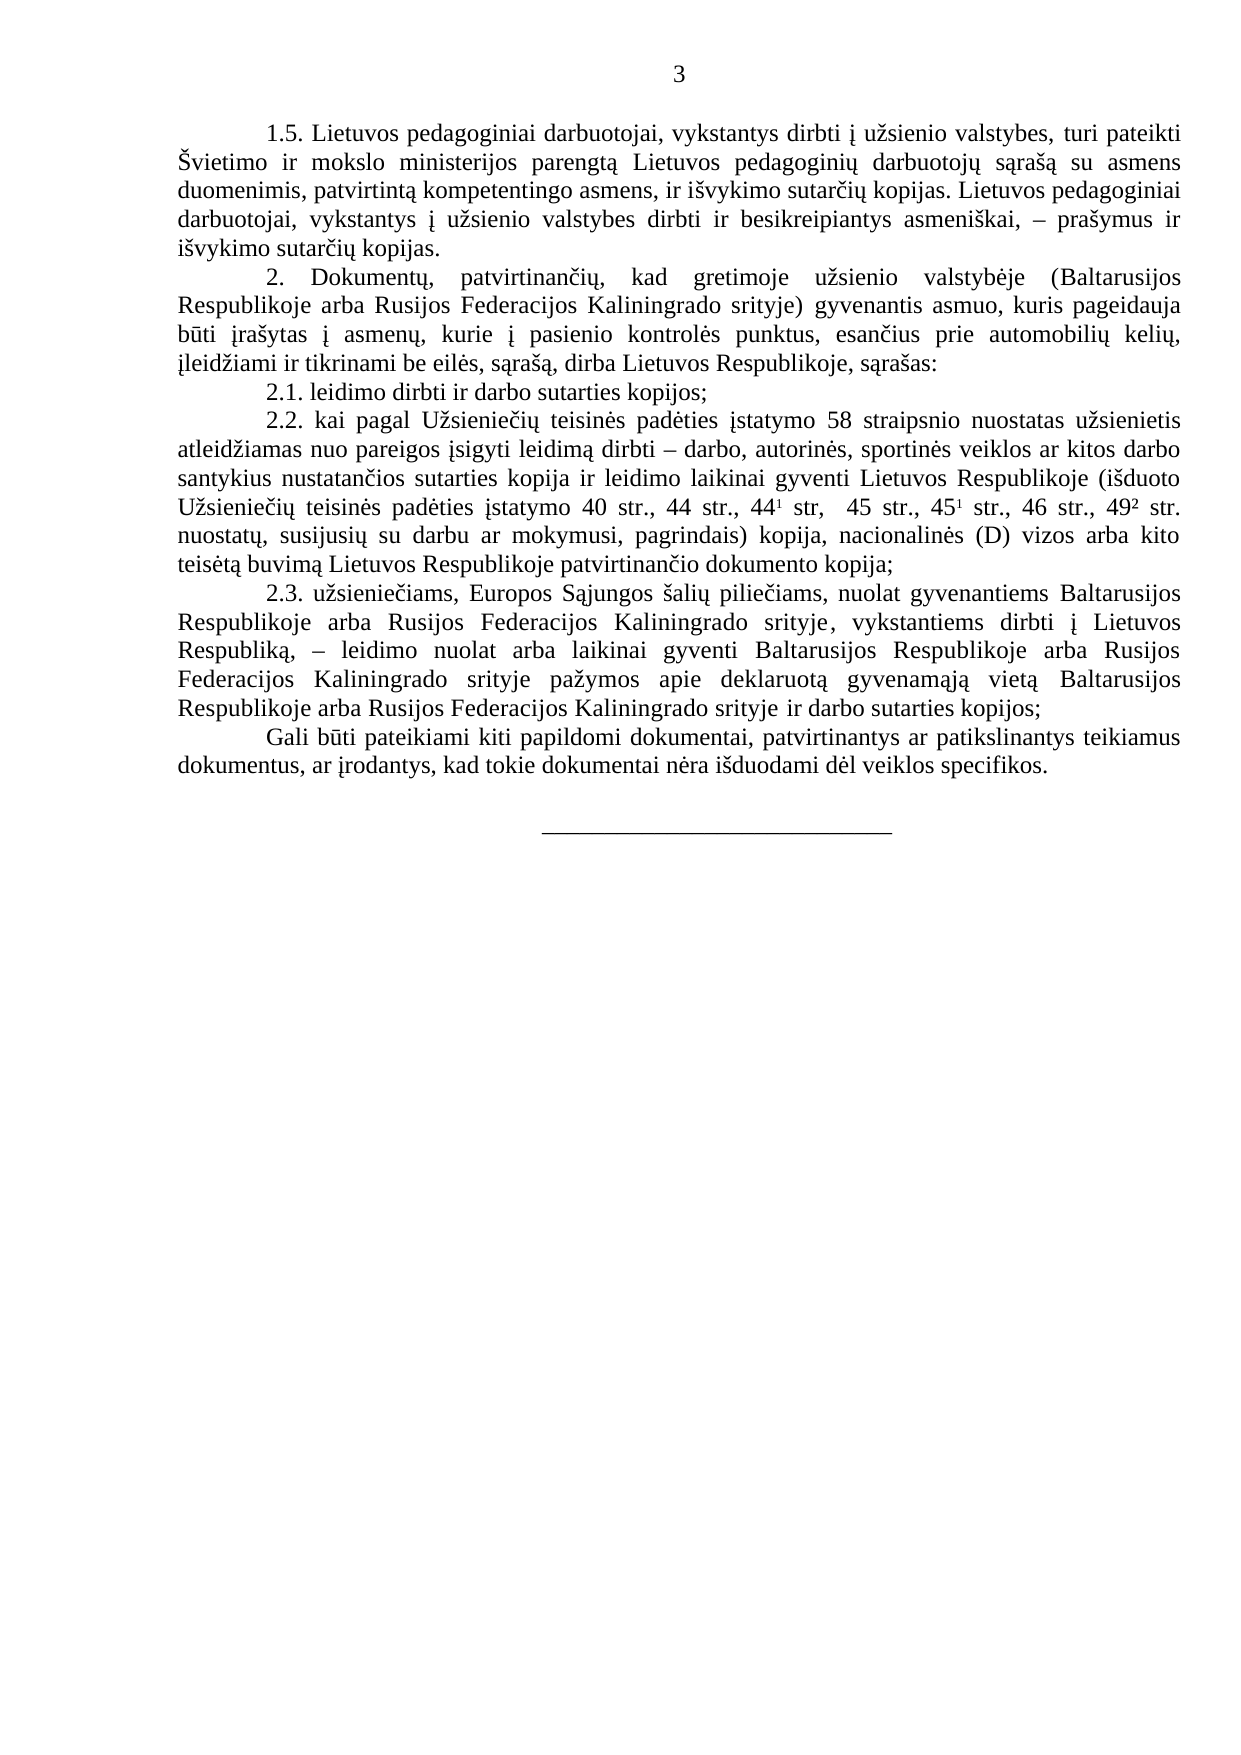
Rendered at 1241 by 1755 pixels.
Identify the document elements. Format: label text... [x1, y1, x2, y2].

text 2.1. leidimo dirbti ir darbo sutarties kopijos; [177, 377, 1181, 406]
text 1.5. Lietuvos pedagoginiai darbuotojai, vykstantys dirbti į užsienio valstybes, turi pateikti Švietimo ir mokslo ministerijos parengtą Lietuvos pedagoginių darbuotojų sąrašą su asmens duomenimis, patvirtintą kompetentingo asmens, ir išvykimo sutarčių kopijas. Lietuvos pedagoginiai darbuotojai, vykstantys į užsienio valstybes dirbti ir besikreipiantys asmeniškai, – prašymus ir išvykimo sutarčių kopijas. [177, 118, 1181, 262]
text ____________________________ [177, 808, 1181, 837]
text 2.2. kai pagal Užsieniečių teisinės padėties įstatymo 58 straipsnio nuostatas užsienietis atleidžiamas nuo pareigos įsigyti leidimą dirbti ‒ darbo, autorinės, sportinės veiklos ar kitos darbo santykius nustatančios sutarties kopija ir leidimo laikinai gyventi Lietuvos Respublikoje (išduoto Užsieniečių teisinės padėties įstatymo 40 str., 44 str., 441 str, 45 str., 451 str., 46 str., 49² str. nuostatų, susijusių su darbu ar mokymusi, pagrindais) kopija, nacionalinės (D) vizos arba kito teisėtą buvimą Lietuvos Respublikoje patvirtinančio dokumento kopija; [177, 406, 1181, 578]
text Gali būti pateikiami kiti papildomi dokumentai, patvirtinantys ar patikslinantys teikiamus dokumentus, ar įrodantys, kad tokie dokumentai nėra išduodami dėl veiklos specifikos. [177, 722, 1181, 779]
text 2. Dokumentų, patvirtinančių, kad gretimoje užsienio valstybėje (Baltarusijos Respublikoje arba Rusijos Federacijos Kaliningrado srityje) gyvenantis asmuo, kuris pageidauja būti įrašytas į asmenų, kurie į pasienio kontrolės punktus, esančius prie automobilių kelių, įleidžiami ir tikrinami be eilės, sąrašą, dirba Lietuvos Respublikoje, sąrašas: [177, 262, 1181, 377]
text 2.3. užsieniečiams, Europos Sąjungos šalių piliečiams, nuolat gyvenantiems Baltarusijos Respublikoje arba Rusijos Federacijos Kaliningrado srityje, vykstantiems dirbti į Lietuvos Respubliką, – leidimo nuolat arba laikinai gyventi Baltarusijos Respublikoje arba Rusijos Federacijos Kaliningrado srityje pažymos apie deklaruotą gyvenamąją vietą Baltarusijos Respublikoje arba Rusijos Federacijos Kaliningrado srityje ir darbo sutarties kopijos; [177, 578, 1181, 722]
